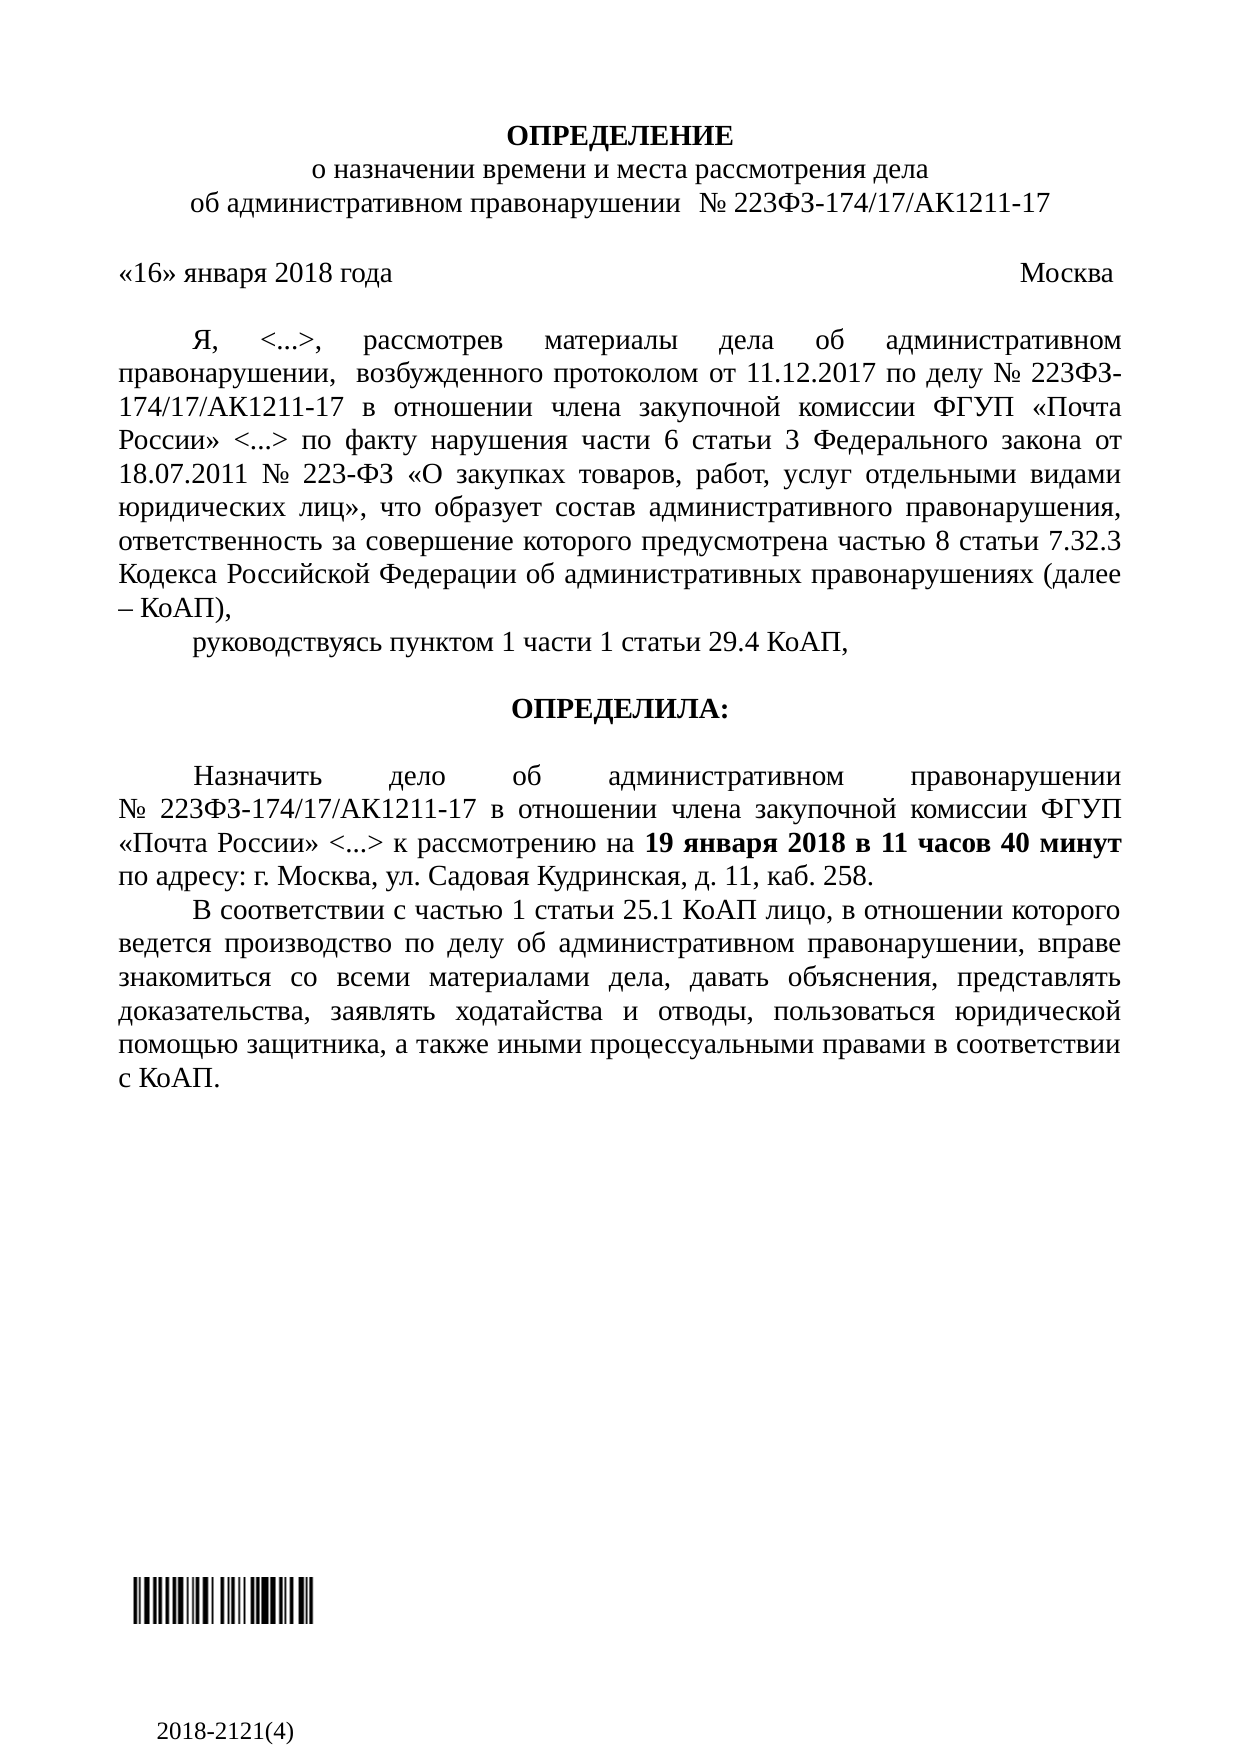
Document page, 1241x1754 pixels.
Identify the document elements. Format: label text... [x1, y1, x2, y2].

text В соответствии с частью 1 статьи 25.1 КоАП лицо, в отношении которого ведется производство по делу об административном правонарушении, вправе знакомиться со всеми материалами дела, давать объяснения, представлять доказательства, заявлять ходатайства и отводы, пользоваться юридической помощью защитника, а также иными процессуальными правами в соответствии с КоАП. [118, 892, 1122, 1093]
subtitle ОПРЕДЕЛЕНИЕ [118, 118, 1122, 152]
text Я, <...>, рассмотрев материалы дела об административном правонарушении, возбужденного протоколом от 11.12.2017 по делу № 223ФЗ-174/17/АК1211-17 в отношении члена закупочной комиссии ФГУП «Почта России» <...> по факту нарушения части 6 статьи 3 Федерального закона от 18.07.2011 № 223-ФЗ «О закупках товаров, работ, услуг отдельными видами юридических лиц», что образует состав административного правонарушения, ответственность за совершение которого предусмотрена частью 8 статьи 7.32.3 Кодекса Российской Федерации об административных правонарушениях (далее – КоАП), [118, 322, 1122, 624]
text «16» января 2018 года Москва [118, 255, 1122, 288]
text Назначить дело об административном правонарушении № 223ФЗ-174/17/АК1211-17 в отношении члена закупочной комиссии ФГУП «Почта России» <...> к рассмотрению на 19 января 2018 в 11 часов 40 минут по адресу: г. Москва, ул. Садовая Кудринская, д. 11, каб. 258. [118, 758, 1122, 892]
text руководствуясь пунктом 1 части 1 статьи 29.4 КоАП, [118, 624, 1122, 657]
picture [118, 1577, 331, 1624]
text об административном правонарушении № 223ФЗ-174/17/АК1211-17 [118, 185, 1122, 221]
text ОПРЕДЕЛИЛА: [118, 691, 1122, 724]
text о назначении времени и места рассмотрения дела [118, 152, 1122, 185]
